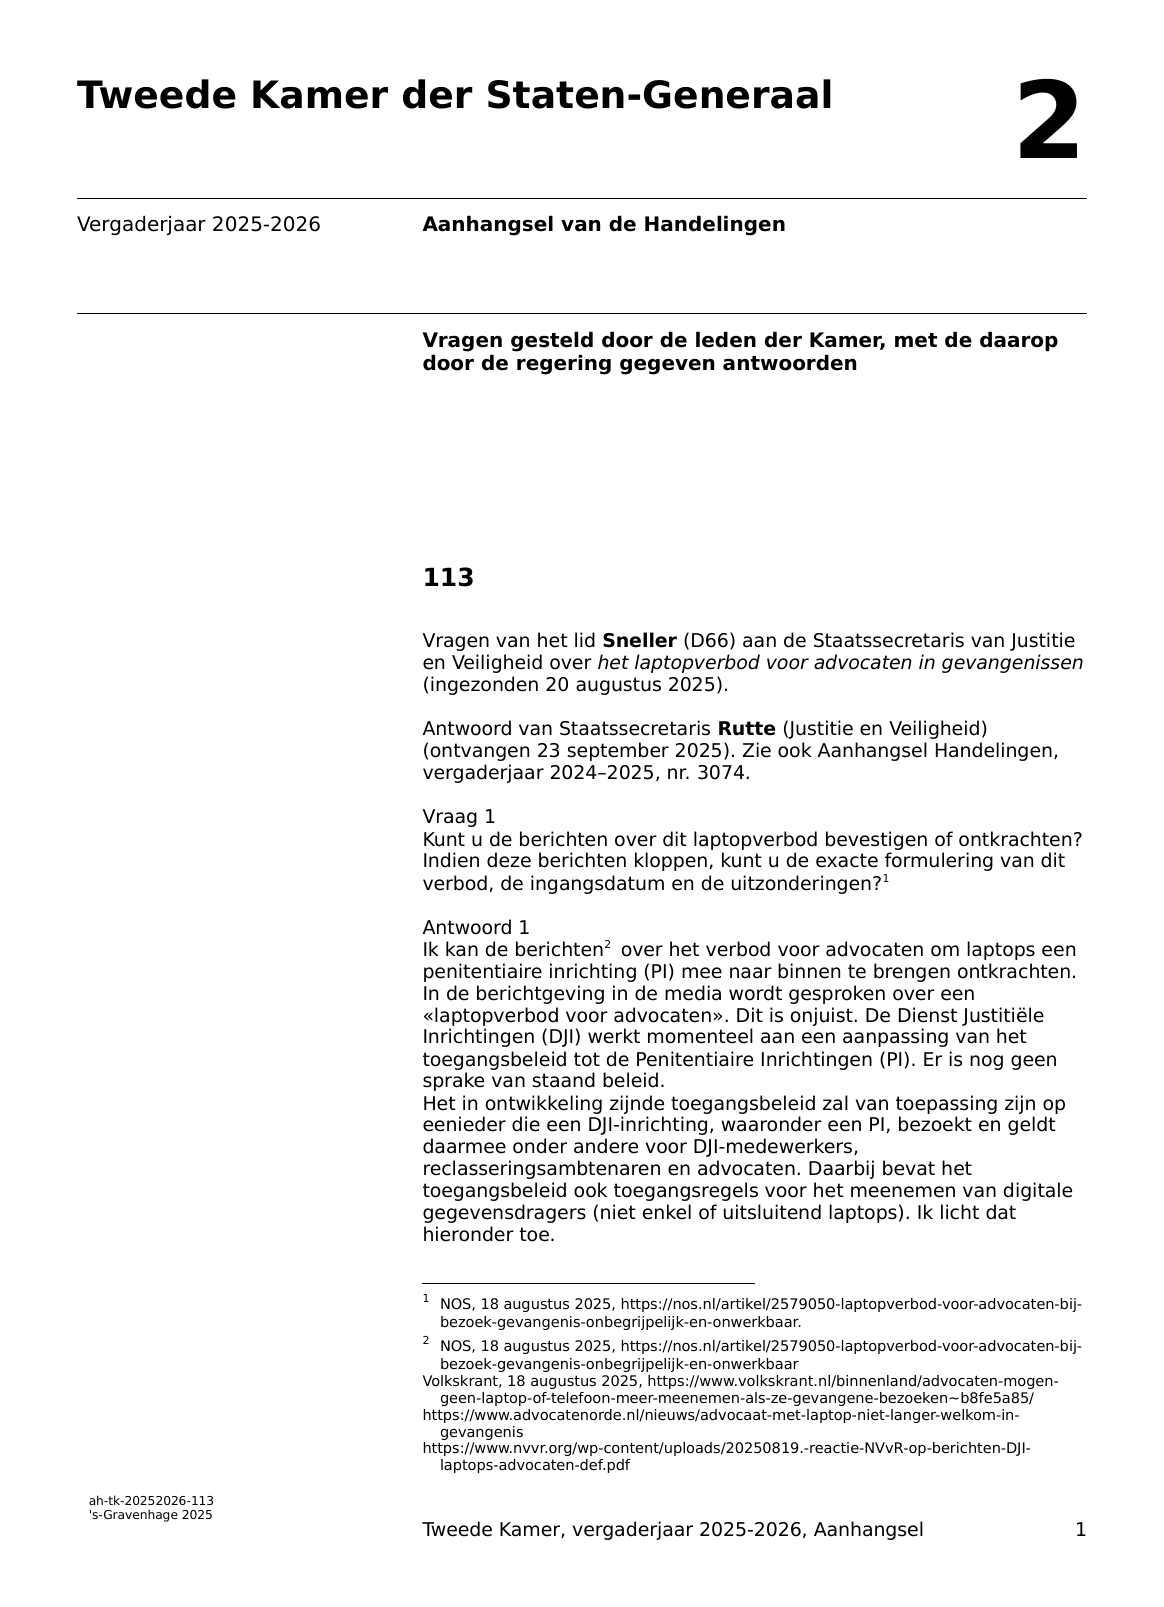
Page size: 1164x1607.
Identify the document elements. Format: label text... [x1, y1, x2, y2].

text ah-tk-20252026-113 [88, 1494, 323, 1508]
text Antwoord 1 [422, 917, 1087, 938]
text Vragen van het lid Sneller (D66) aan de Staatssecretaris van Justitie en Veiligheid over het laptopverbod voor advocaten in gevangenissen (ingezonden 20 augustus 2025). [422, 630, 1087, 696]
text https://www.advocatenorde.nl/nieuws/advocaat-met-laptop-niet-langer-welkom-in-gevangenis [422, 1407, 1087, 1441]
table_cell Aanhangsel van de Handelingen [422, 199, 1087, 313]
table_cell [77, 314, 422, 375]
table_header Tweede Kamer der Staten-Generaal [77, 59, 886, 198]
text Vraag 1 [422, 806, 1087, 828]
text Volkskrant, 18 augustus 2025, https://www.volkskrant.nl/binnenland/advocaten-mogen-geen-laptop-of-telefoon-meer-meenemen-als-ze-gevangene-bezoeken~b8fe5a85/ [422, 1373, 1087, 1407]
text https://www.nvvr.org/wp-content/uploads/20250819.-reactie-NVvR-op-berichten-DJI-laptops-advocaten-def.pdf [422, 1441, 1087, 1474]
text Kunt u de berichten over dit laptopverbod bevestigen of ontkrachten? Indien deze berichten kloppen, kunt u de exacte formulering van dit verbod, de ingangsdatum en de uitzonderingen? [422, 828, 1087, 894]
text 's-Gravenhage 2025 [88, 1508, 323, 1522]
table_cell Vragen gesteld door de leden der Kamer, met de daarop door de regering gegeven antwoorden [422, 314, 1087, 375]
table_cell Vergaderjaar 2025-2026 [77, 199, 422, 313]
table_header 2 [886, 59, 1087, 198]
text Het in ontwikkeling zijnde toegangsbeleid zal van toepassing zijn op eenieder die een DJI-inrichting, waaronder een PI, bezoekt en geldt daarmee onder andere voor DJI-medewerkers, reclasseringsambtenaren en advocaten. Daarbij bevat het toegangsbeleid ook toegangsregels voor het meenemen van digitale gegevensdragers (niet enkel of uitsluitend laptops). Ik licht dat hieronder toe. [422, 1092, 1087, 1246]
text 113 [422, 563, 1087, 592]
text Antwoord van Staatssecretaris Rutte (Justitie en Veiligheid) (ontvangen 23 september 2025). Zie ook Aanhangsel Handelingen, vergaderjaar 2024–2025, nr. 3074. [422, 718, 1087, 784]
text NOS, 18 augustus 2025, https://nos.nl/artikel/2579050-laptopverbod-voor-advocaten-bij-bezoek-gevangenis-onbegrijpelijk-en-onwerkbaar. [422, 1292, 1087, 1331]
text NOS, 18 augustus 2025, https://nos.nl/artikel/2579050-laptopverbod-voor-advocaten-bij-bezoek-gevangenis-onbegrijpelijk-en-onwerkbaar [422, 1334, 1087, 1373]
text Ik kan de berichten over het verbod voor advocaten om laptops een penitentiaire inrichting (PI) mee naar binnen te brengen ontkrachten. In de berichtgeving in de media wordt gesproken over een «laptopverbod voor advocaten». Dit is onjuist. De Dienst Justitiële Inrichtingen (DJI) werkt momenteel aan een aanpassing van het toegangsbeleid tot de Penitentiaire Inrichtingen (PI). Er is nog geen sprake van staand beleid. [422, 938, 1087, 1092]
